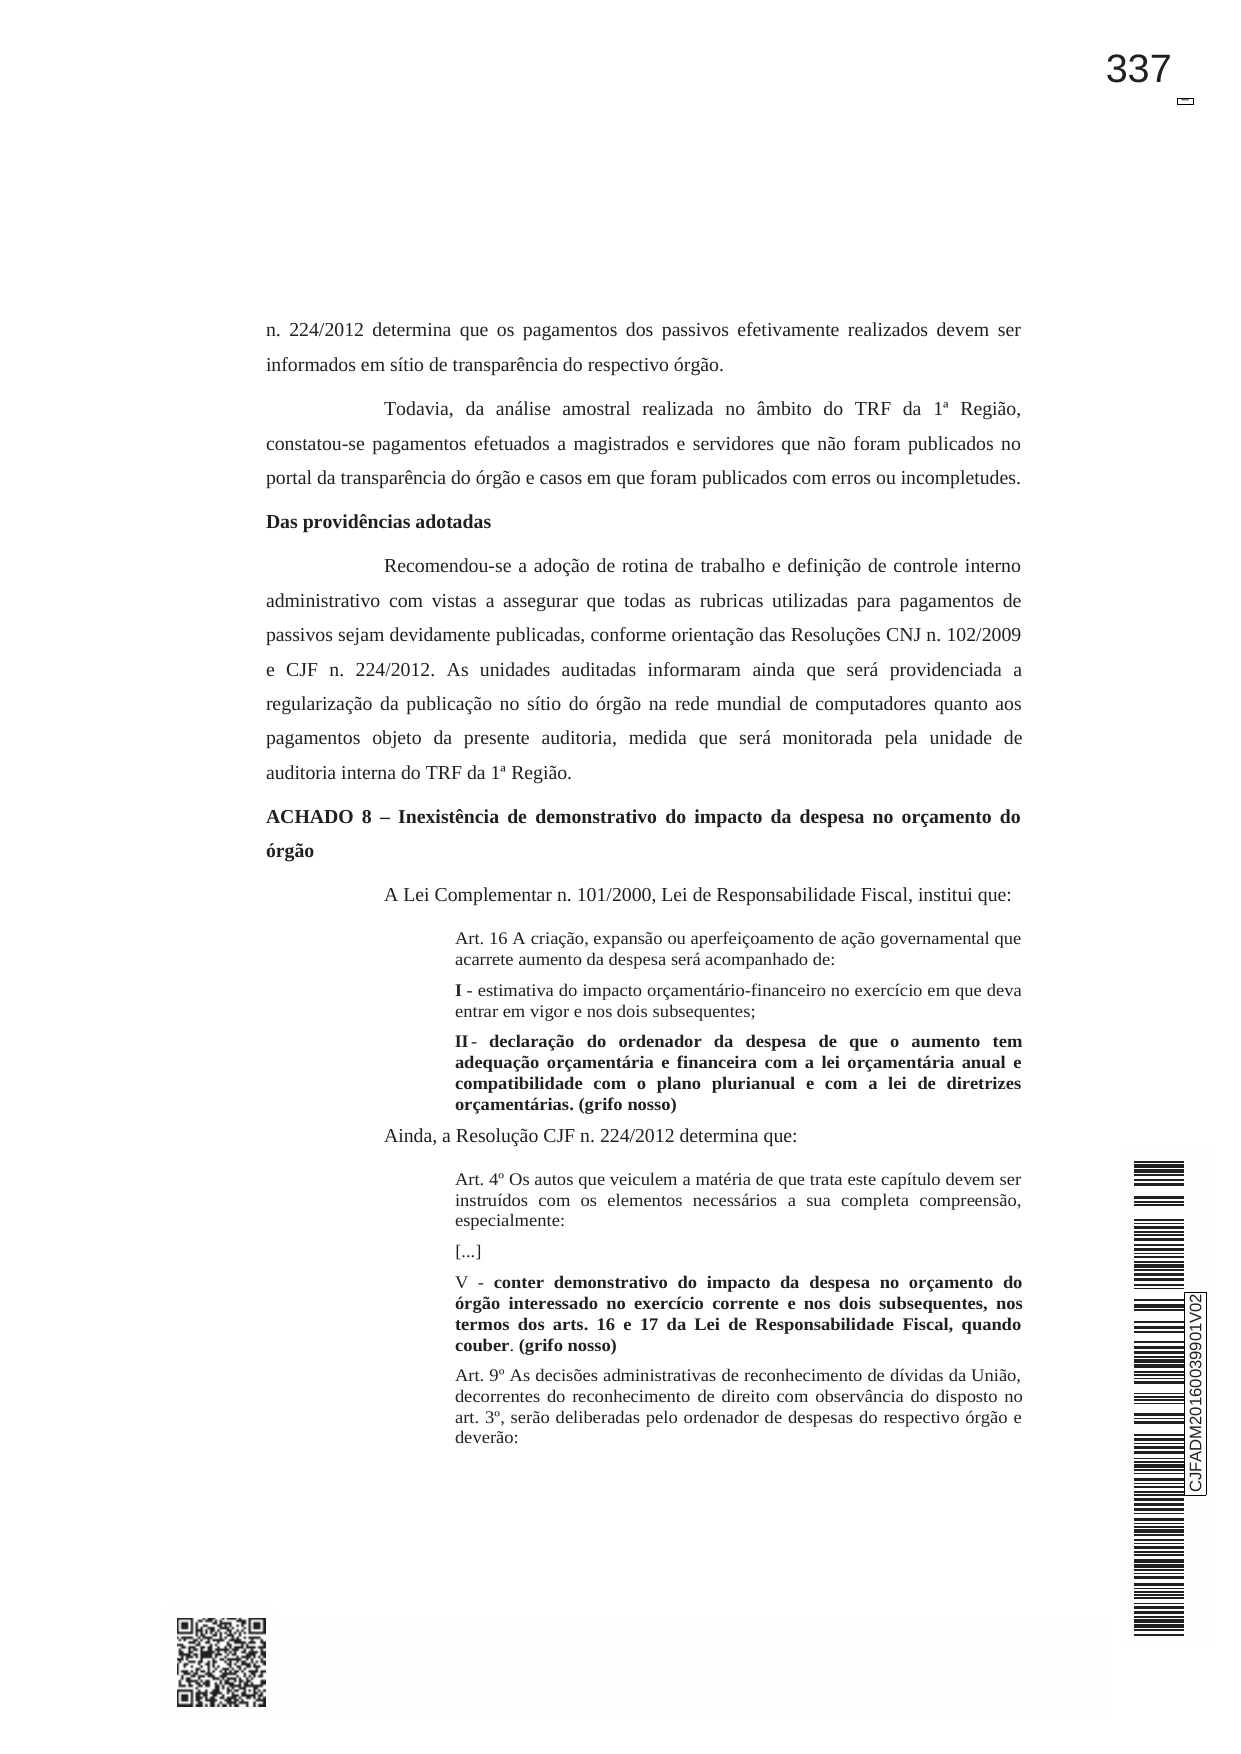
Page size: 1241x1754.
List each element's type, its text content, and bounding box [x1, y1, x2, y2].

text Art. 16 A criação, expansão ou aperfeiçoamento de ação governamental que acarrete aumento da despesa será acompanhado de: [455, 928, 1022, 969]
text Art. 4º Os autos que veiculem a matéria de que trata este capítulo devem ser instruídos com os elementos necessários a sua completa compreensão, especialmente: [455, 1168, 1023, 1231]
text n. 224/2012 determina que os pagamentos dos passivos efetivamente realizados devem ser informados em sítio de transparência do respectivo órgão. [266, 318, 1022, 375]
subtitle ACHADO 8 – Inexistência de demonstrativo do impacto da despesa no orçamento do órgão [266, 805, 1022, 862]
text V - conter demonstrativo do impacto da despesa no orçamento do órgão interessado no exercício corrente e nos dois subsequentes, nos termos dos arts. 16 e 17 da Lei de Responsabilidade Fiscal, quando couber. (grifo nosso) [455, 1272, 1023, 1355]
list - declaração do ordenador da despesa de que o aumento tem adequação orçamentária e financeira com a lei orçamentária anual e compatibilidade com o plano plurianual e com a lei de diretrizes orçamentárias. (grifo nosso) [454, 1031, 1023, 1114]
text A Lei Complementar n. 101/2000, Lei de Responsabilidade Fiscal, institui que: [384, 883, 1240, 906]
subtitle Das providências adotadas [266, 510, 1240, 533]
text Recomendou-se a adoção de rotina de trabalho e definição de controle interno administrativo com vistas a assegurar que todas as rubricas utilizadas para pagamentos de passivos sejam devidamente publicadas, conforme orientação das Resoluções CNJ n. 102/2009 e CJF n. 224/2012. As unidades auditadas informaram ainda que será providenciada a regularização da publicação no sítio do órgão na rede mundial de computadores quanto aos pagamentos objeto da presente auditoria, medida que será monitorada pela unidade de auditoria interna do TRF da 1ª Região. [266, 554, 1023, 783]
text [...] [84, 1241, 852, 1261]
text Todavia, da análise amostral realizada no âmbito do TRF da 1ª Região, constatou-se pagamentos efetuados a magistrados e servidores que não foram publicados no portal da transparência do órgão e casos em que foram publicados com erros ou incompletudes. [266, 397, 1022, 489]
text Ainda, a Resolução CJF n. 224/2012 determina que: [384, 1124, 1240, 1147]
text CJFADM20160039901V02 [1186, 1294, 1206, 1493]
text Art. 9º As decisões administrativas de reconhecimento de dívidas da União, decorrentes do reconhecimento de direito com observância do disposto no art. 3º, serão deliberadas pelo ordenador de despesas do respectivo órgão e deverão: [455, 1365, 1023, 1448]
picture [177, 1618, 266, 1707]
list - estimativa do impacto orçamentário-financeiro no exercício em que deva entrar em vigor e nos dois subsequentes; [455, 979, 1022, 1021]
